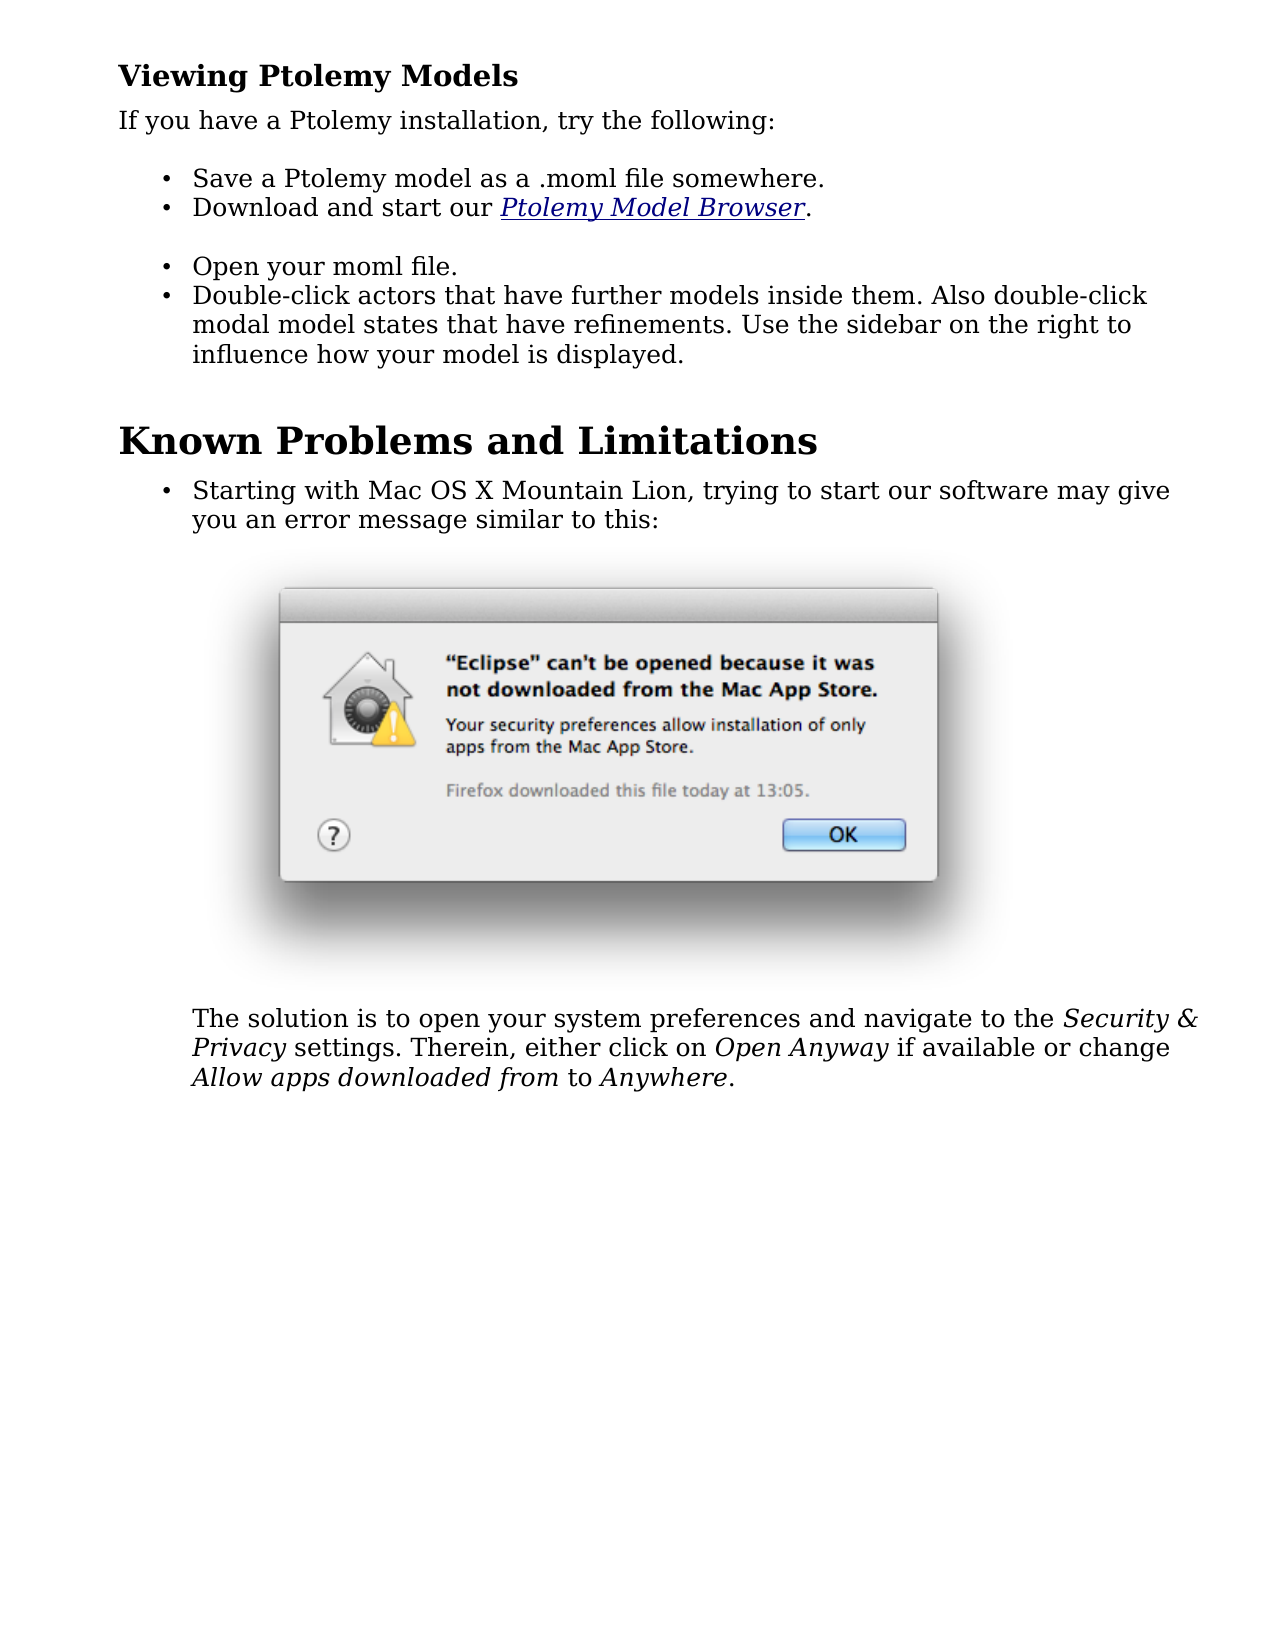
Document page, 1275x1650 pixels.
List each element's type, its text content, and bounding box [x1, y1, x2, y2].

list Double-click actors that have further models inside them. Also double-click modal model states that have refinements. Use the sidebar on the right to influence how your model is displayed. [162, 281, 1216, 369]
list Download and start our Ptolemy Model Browser. [162, 194, 1216, 223]
subtitle Known Problems and Limitations [118, 419, 1216, 463]
list Open your moml file. [162, 252, 1216, 281]
subtitle Viewing Ptolemy Models [118, 59, 1216, 93]
list Starting with Mac OS X Mountain Lion, trying to start our software may give you an error message similar to this: The solution is to open your system preferences and navigate to the Security & Privacy settings. Therein, either click on Open Anyway if available or change Allow apps downloaded from to Anywhere. [162, 476, 1216, 1092]
text If you have a Ptolemy installation, try the following: [118, 106, 1216, 135]
list Save a Ptolemy model as a .moml file somewhere. [162, 164, 1216, 194]
picture [192, 534, 1027, 1005]
